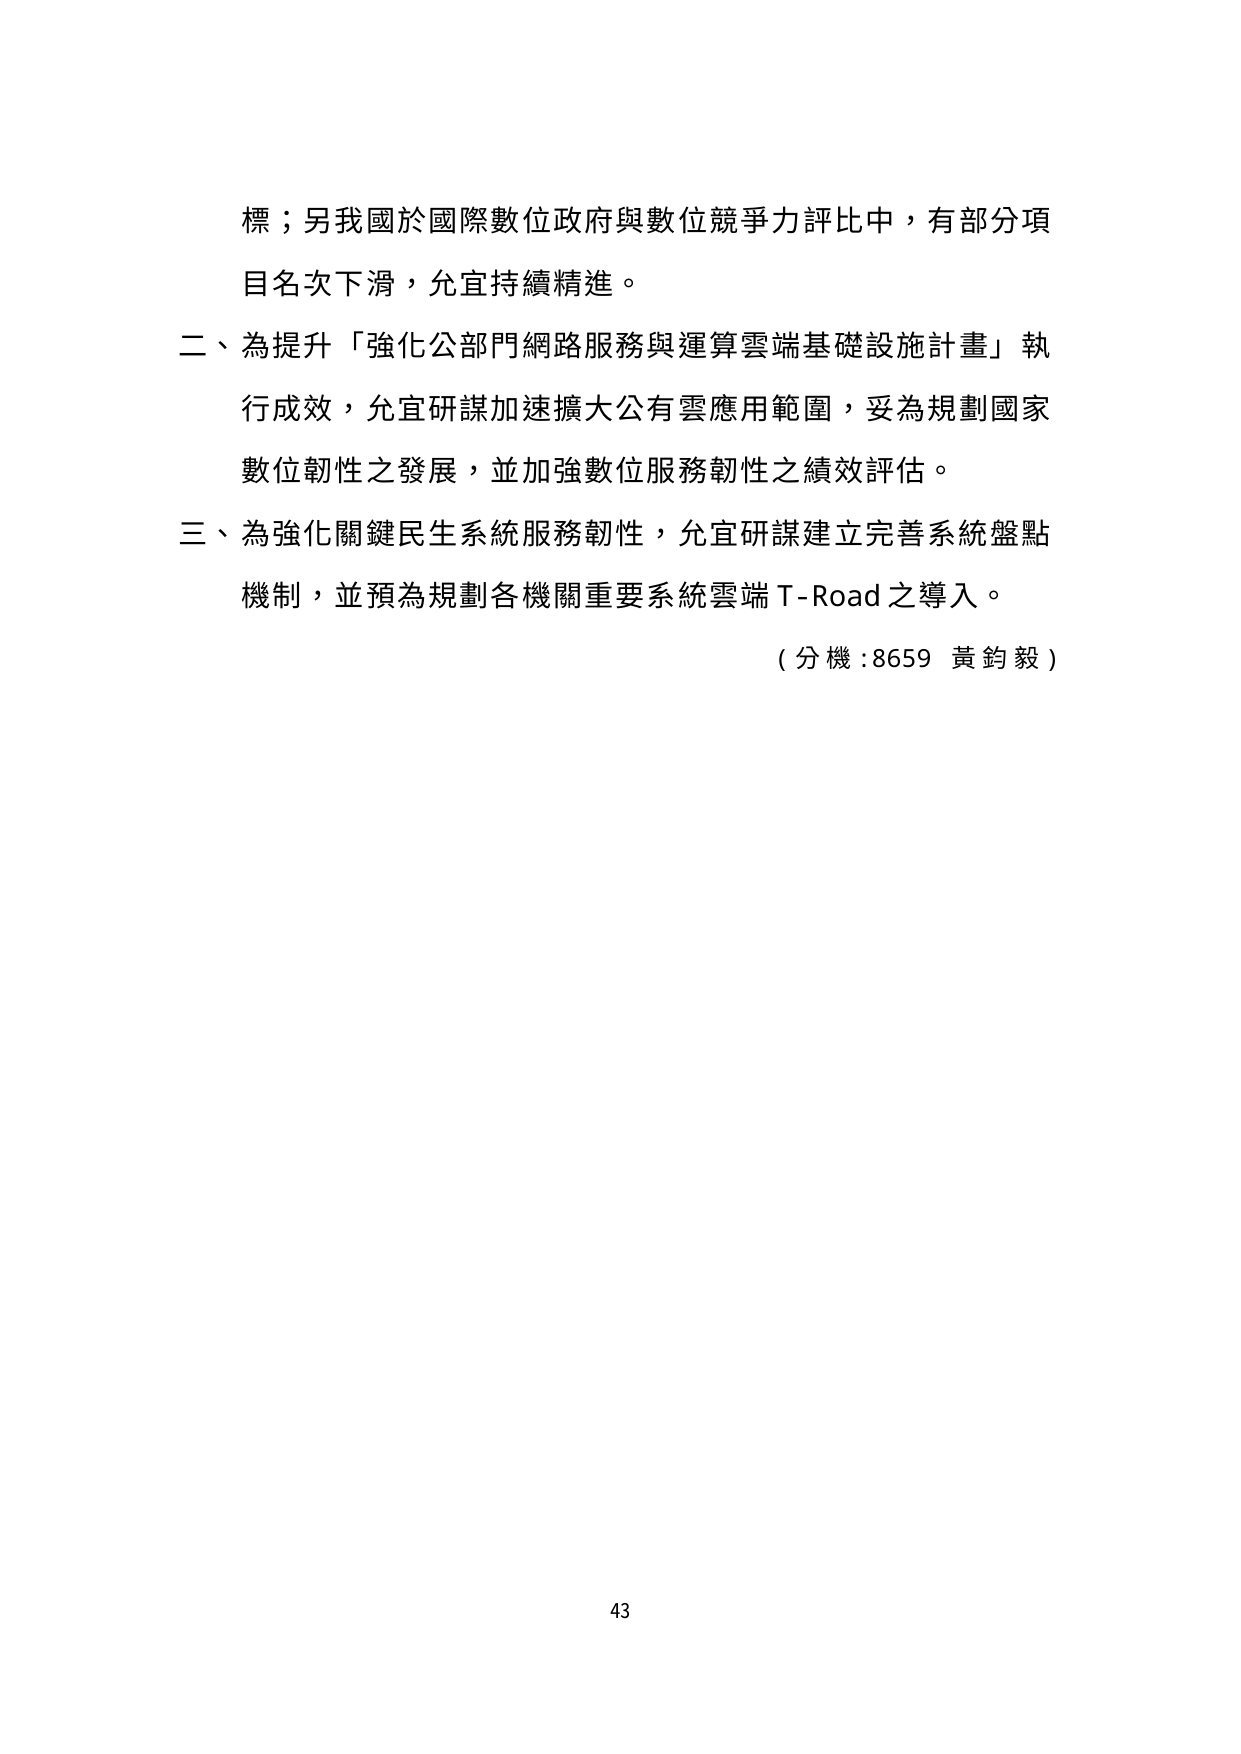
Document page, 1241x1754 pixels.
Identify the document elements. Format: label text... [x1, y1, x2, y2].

text (分機:8659 黃鈞毅) [177, 615, 1063, 677]
text 二、為提升「強化公部門網路服務與運算雲端基礎設施計畫」執行成效，允宜研謀加速擴大公有雲應用範圍，妥為規劃國家數位韌性之發展，並加強數位服務韌性之績效評估。 [177, 302, 1063, 490]
text 三、為強化關鍵民生系統服務韌性，允宜研謀建立完善系統盤點機制，並預為規劃各機關重要系統雲端T-Road之導入。 [177, 490, 1063, 615]
text 標；另我國於國際數位政府與數位競爭力評比中，有部分項目名次下滑，允宜持續精進。 [177, 177, 1063, 302]
